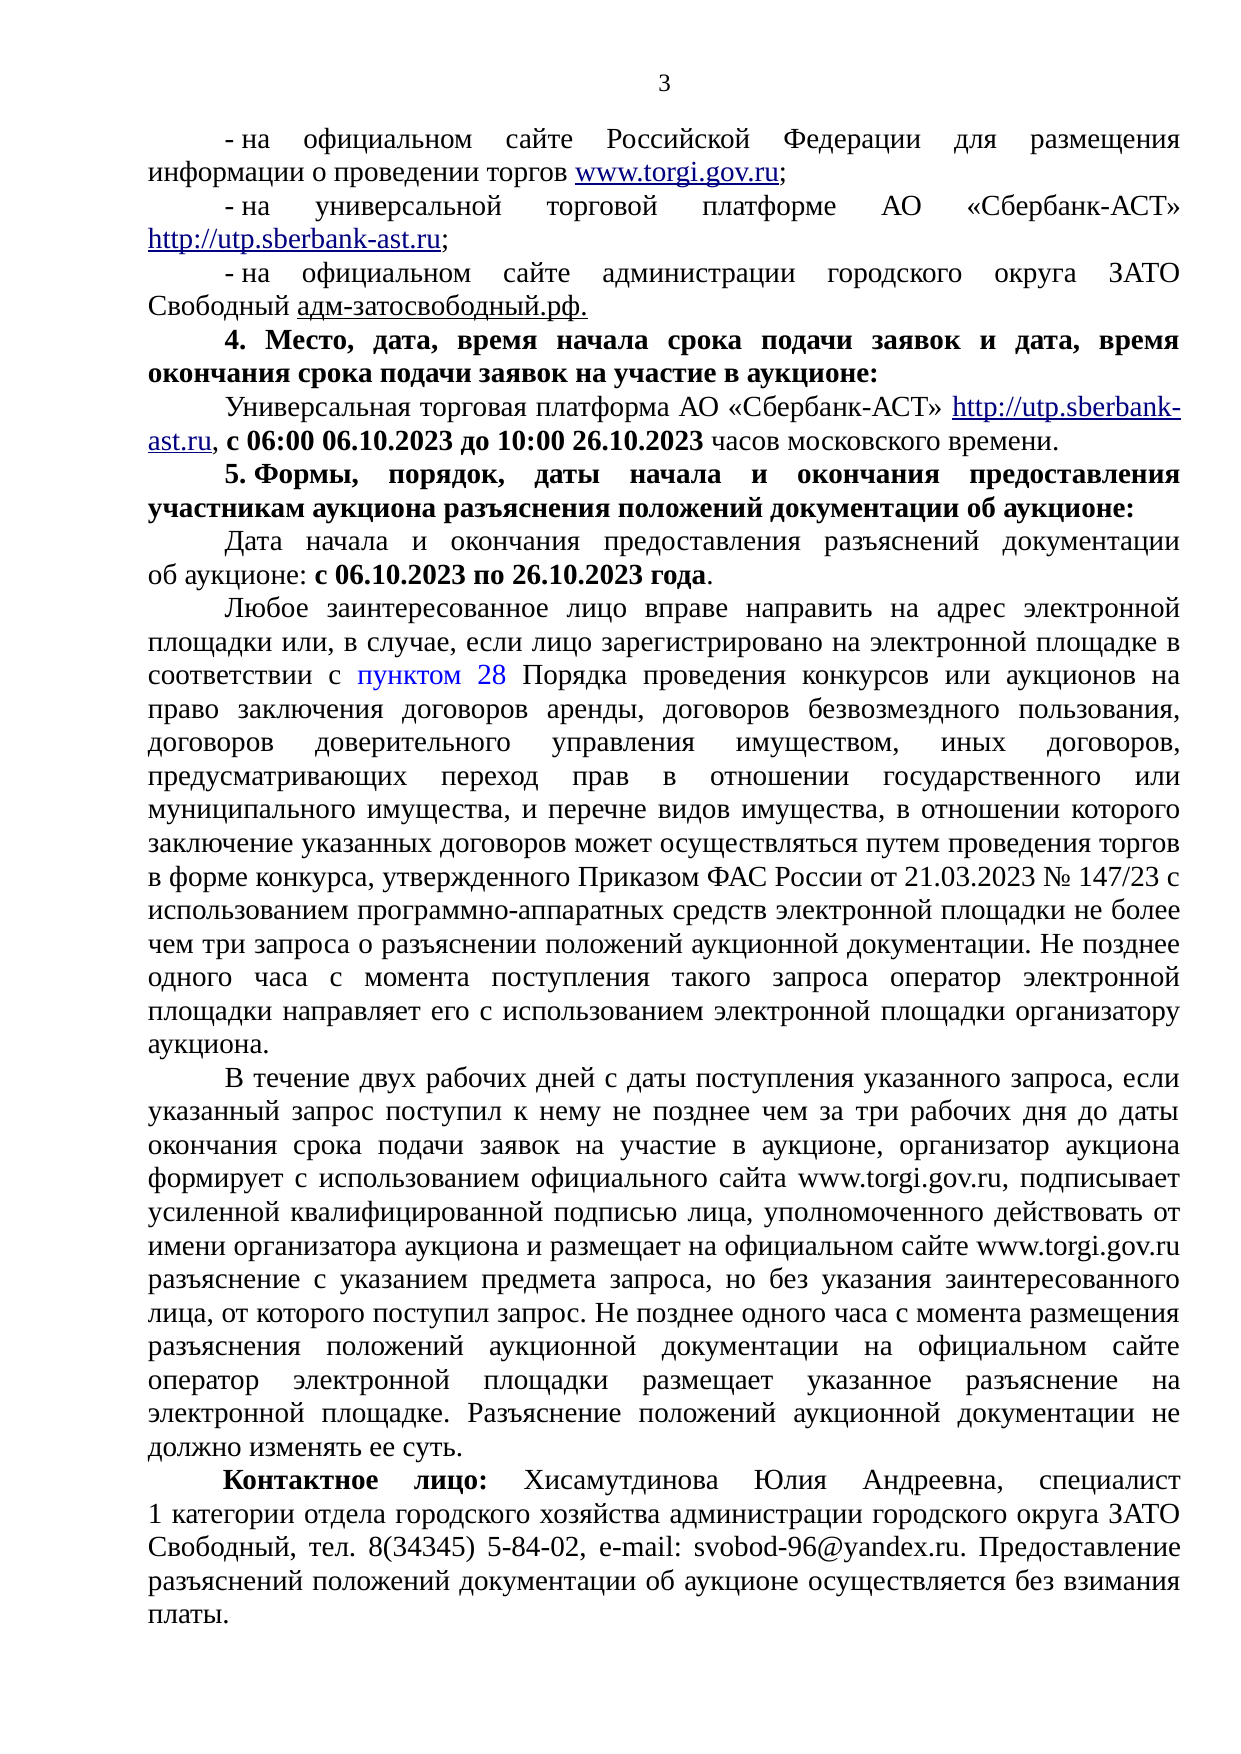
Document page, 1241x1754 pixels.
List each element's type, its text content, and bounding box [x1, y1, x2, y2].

text - на официальном сайте Российской Федерации для размещения информации о проведении торгов www.torgi.gov.ru; [148, 121, 1181, 188]
text Универсальная торговая платформа АО «Сбербанк-АСТ» http://utp.sberbank-ast.ru, с 06:00 06.10.2023 до 10:00 26.10.2023 часов московского времени. [148, 389, 1181, 456]
text Контактное лицо: Хисамутдинова Юлия Андреевна, специалист 1 категории отдела городского хозяйства администрации городского округа ЗАТО Свободный, тел. 8(34345) 5-84-02, e-mail: svobod-96@yandex.ru. Предоставление разъяснений положений документации об аукционе осуществляется без взимания платы. [148, 1462, 1181, 1630]
text В течение двух рабочих дней с даты поступления указанного запроса, если указанный запрос поступил к нему не позднее чем за три рабочих дня до даты окончания срока подачи заявок на участие в аукционе, организатор аукциона формирует с использованием официального сайта www.torgi.gov.ru, подписывает усиленной квалифицированной подписью лица, уполномоченного действовать от имени организатора аукциона и размещает на официальном сайте www.torgi.gov.ru разъяснение с указанием предмета запроса, но без указания заинтересованного лица, от которого поступил запрос. Не позднее одного часа с момента размещения разъяснения положений аукционной документации на официальном сайте оператор электронной площадки размещает указанное разъяснение на электронной площадке. Разъяснение положений аукционной документации не должно изменять ее суть. [148, 1060, 1181, 1462]
text 4. Место, дата, время начала срока подачи заявок и дата, время окончания срока подачи заявок на участие в аукционе: [148, 322, 1181, 389]
text 5. Формы, порядок, даты начала и окончания предоставления участникам аукциона разъяснения положений документации об аукционе: [148, 456, 1181, 523]
text Дата начала и окончания предоставления разъяснений документации об аукционе: с 06.10.2023 по 26.10.2023 года. [148, 523, 1181, 590]
text - на официальном сайте администрации городского округа ЗАТО Свободный адм-затосвободный.рф. [148, 255, 1181, 322]
text Любое заинтересованное лицо вправе направить на адрес электронной площадки или, в случае, если лицо зарегистрировано на электронной площадке в соответствии с пунктом 28 Порядка проведения конкурсов или аукционов на право заключения договоров аренды, договоров безвозмездного пользования, договоров доверительного управления имуществом, иных договоров, предусматривающих переход прав в отношении государственного или муниципального имущества, и перечне видов имущества, в отношении которого заключение указанных договоров может осуществляться путем проведения торгов в форме конкурса, утвержденного Приказом ФАС России от 21.03.2023 № 147/23 с использованием программно-аппаратных средств электронной площадки не более чем три запроса о разъяснении положений аукционной документации. Не позднее одного часа с момента поступления такого запроса оператор электронной площадки направляет его с использованием электронной площадки организатору аукциона. [148, 590, 1181, 1060]
text - на универсальной торговой платформе АО «Сбербанк-АСТ» http://utp.sberbank-ast.ru; [148, 188, 1181, 255]
